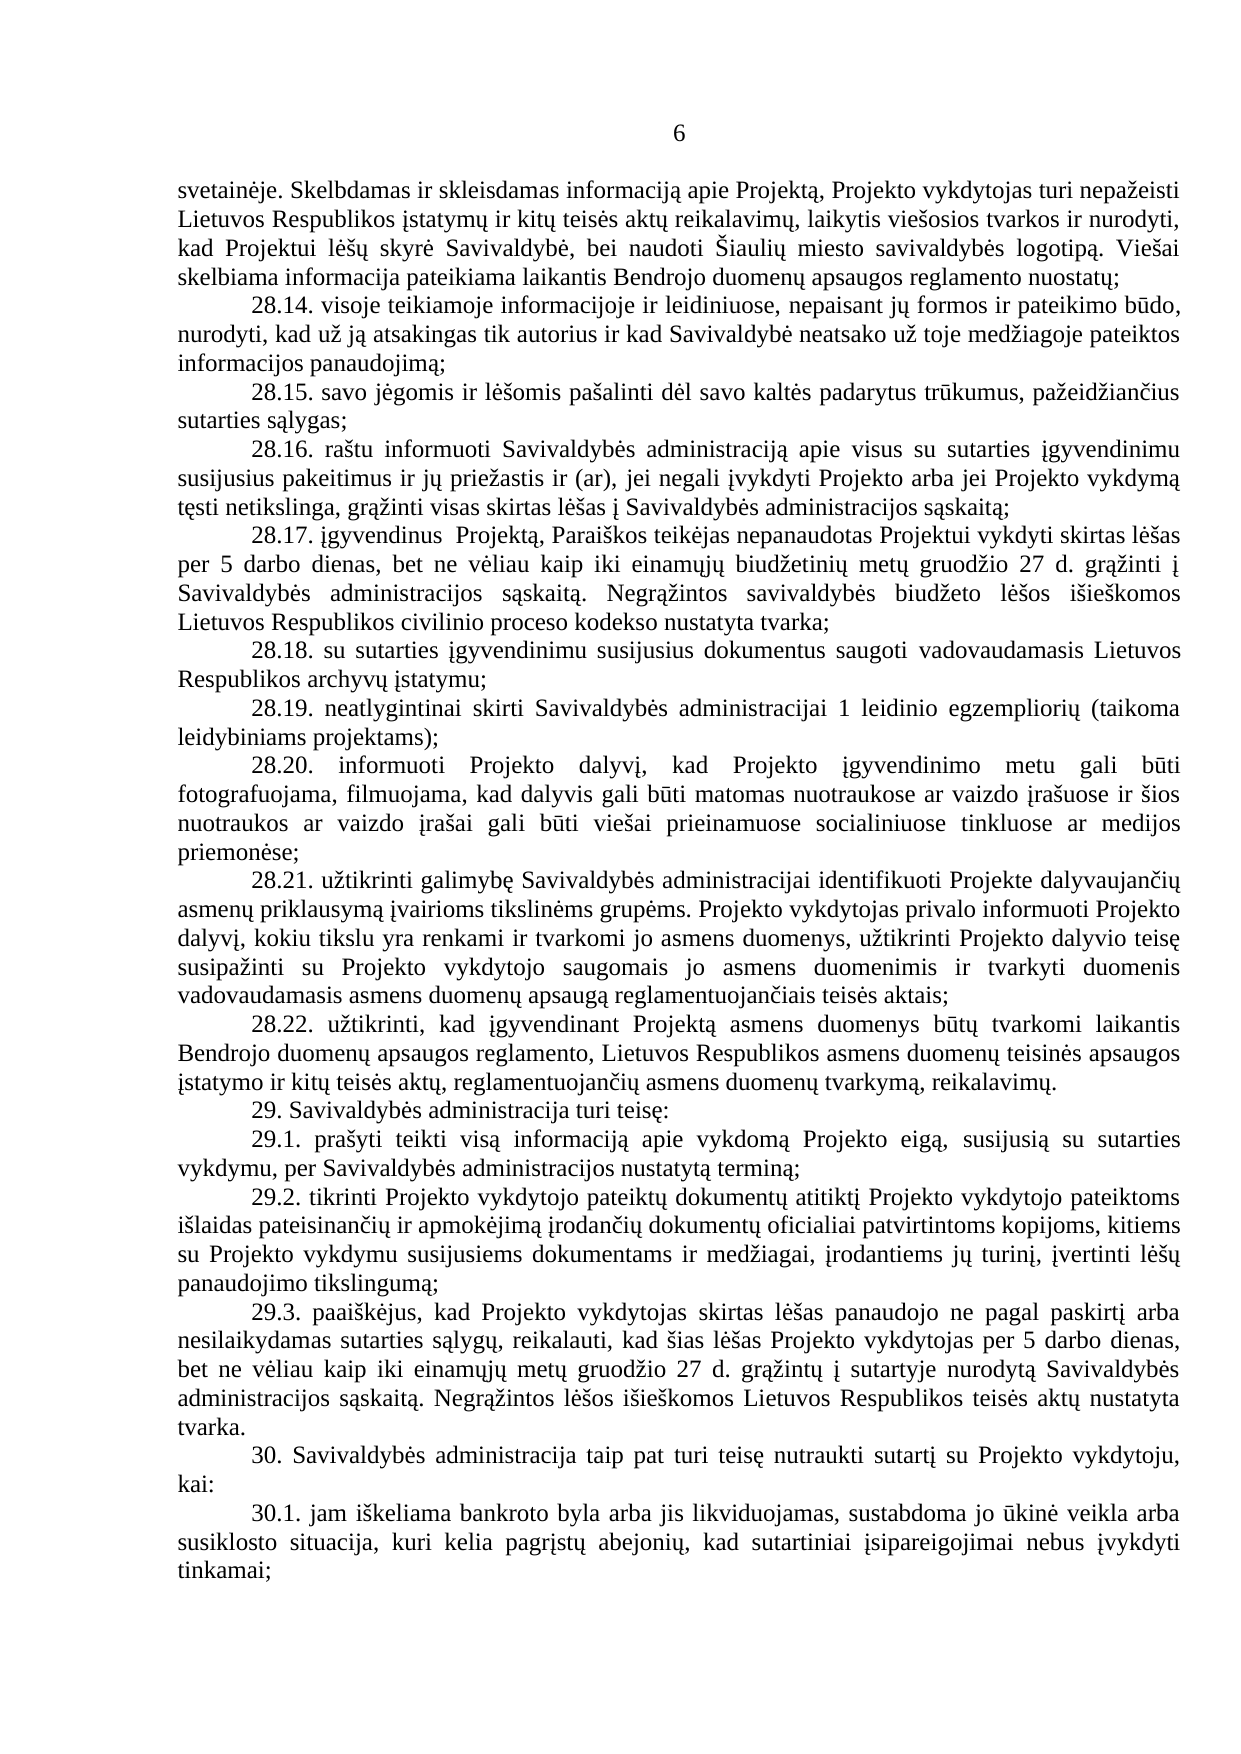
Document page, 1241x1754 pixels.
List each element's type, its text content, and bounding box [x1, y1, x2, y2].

text svetainėje. Skelbdamas ir skleisdamas informaciją apie Projektą, Projekto vykdytojas turi nepažeisti Lietuvos Respublikos įstatymų ir kitų teisės aktų reikalavimų, laikytis viešosios tvarkos ir nurodyti, kad Projektui lėšų skyrė Savivaldybė, bei naudoti Šiaulių miesto savivaldybės logotipą. Viešai skelbiama informacija pateikiama laikantis Bendrojo duomenų apsaugos reglamento nuostatų; [177, 176, 1181, 291]
text 28.20. informuoti Projekto dalyvį, kad Projekto įgyvendinimo metu gali būti fotografuojama, filmuojama, kad dalyvis gali būti matomas nuotraukose ar vaizdo įrašuose ir šios nuotraukos ar vaizdo įrašai gali būti viešai prieinamuose socialiniuose tinkluose ar medijos priemonėse; [177, 751, 1181, 866]
text 29.3. paaiškėjus, kad Projekto vykdytojas skirtas lėšas panaudojo ne pagal paskirtį arba nesilaikydamas sutarties sąlygų, reikalauti, kad šias lėšas Projekto vykdytojas per 5 darbo dienas, bet ne vėliau kaip iki einamųjų metų gruodžio 27 d. grąžintų į sutartyje nurodytą Savivaldybės administracijos sąskaitą. Negrąžintos lėšos išieškomos Lietuvos Respublikos teisės aktų nustatyta tvarka. [177, 1297, 1181, 1441]
text 28.22. užtikrinti, kad įgyvendinant Projektą asmens duomenys būtų tvarkomi laikantis Bendrojo duomenų apsaugos reglamento, Lietuvos Respublikos asmens duomenų teisinės apsaugos įstatymo ir kitų teisės aktų, reglamentuojančių asmens duomenų tvarkymą, reikalavimų. [177, 1009, 1181, 1096]
text 28.15. savo jėgomis ir lėšomis pašalinti dėl savo kaltės padarytus trūkumus, pažeidžiančius sutarties sąlygas; [177, 377, 1181, 434]
text 28.16. raštu informuoti Savivaldybės administraciją apie visus su sutarties įgyvendinimu susijusius pakeitimus ir jų priežastis ir (ar), jei negali įvykdyti Projekto arba jei Projekto vykdymą tęsti netikslinga, grąžinti visas skirtas lėšas į Savivaldybės administracijos sąskaitą; [177, 434, 1181, 521]
text 29.2. tikrinti Projekto vykdytojo pateiktų dokumentų atitiktį Projekto vykdytojo pateiktoms išlaidas pateisinančių ir apmokėjimą įrodančių dokumentų oficialiai patvirtintoms kopijoms, kitiems su Projekto vykdymu susijusiems dokumentams ir medžiagai, įrodantiems jų turinį, įvertinti lėšų panaudojimo tikslingumą; [177, 1182, 1181, 1297]
text 28.21. užtikrinti galimybę Savivaldybės administracijai identifikuoti Projekte dalyvaujančių asmenų priklausymą įvairioms tikslinėms grupėms. Projekto vykdytojas privalo informuoti Projekto dalyvį, kokiu tikslu yra renkami ir tvarkomi jo asmens duomenys, užtikrinti Projekto dalyvio teisę susipažinti su Projekto vykdytojo saugomais jo asmens duomenimis ir tvarkyti duomenis vadovaudamasis asmens duomenų apsaugą reglamentuojančiais teisės aktais; [177, 866, 1181, 1009]
text 28.14. visoje teikiamoje informacijoje ir leidiniuose, nepaisant jų formos ir pateikimo būdo, nurodyti, kad už ją atsakingas tik autorius ir kad Savivaldybė neatsako už toje medžiagoje pateiktos informacijos panaudojimą; [177, 291, 1181, 377]
text 29. Savivaldybės administracija turi teisę: [177, 1096, 1181, 1124]
text 29.1. prašyti teikti visą informaciją apie vykdomą Projekto eigą, susijusią su sutarties vykdymu, per Savivaldybės administracijos nustatytą terminą; [177, 1124, 1181, 1182]
text 30. Savivaldybės administracija taip pat turi teisę nutraukti sutartį su Projekto vykdytoju, kai: [177, 1441, 1181, 1498]
text 30.1. jam iškeliama bankroto byla arba jis likviduojamas, sustabdoma jo ūkinė veikla arba susiklosto situacija, kuri kelia pagrįstų abejonių, kad sutartiniai įsipareigojimai nebus įvykdyti tinkamai; [177, 1498, 1181, 1584]
text 28.17. įgyvendinus Projektą, Paraiškos teikėjas nepanaudotas Projektui vykdyti skirtas lėšas per 5 darbo dienas, bet ne vėliau kaip iki einamųjų biudžetinių metų gruodžio 27 d. grąžinti į Savivaldybės administracijos sąskaitą. Negrąžintos savivaldybės biudžeto lėšos išieškomos Lietuvos Respublikos civilinio proceso kodekso nustatyta tvarka; [177, 521, 1181, 636]
text 28.19. neatlygintinai skirti Savivaldybės administracijai 1 leidinio egzempliorių (taikoma leidybiniams projektams); [177, 693, 1181, 751]
text 28.18. su sutarties įgyvendinimu susijusius dokumentus saugoti vadovaudamasis Lietuvos Respublikos archyvų įstatymu; [177, 636, 1181, 693]
